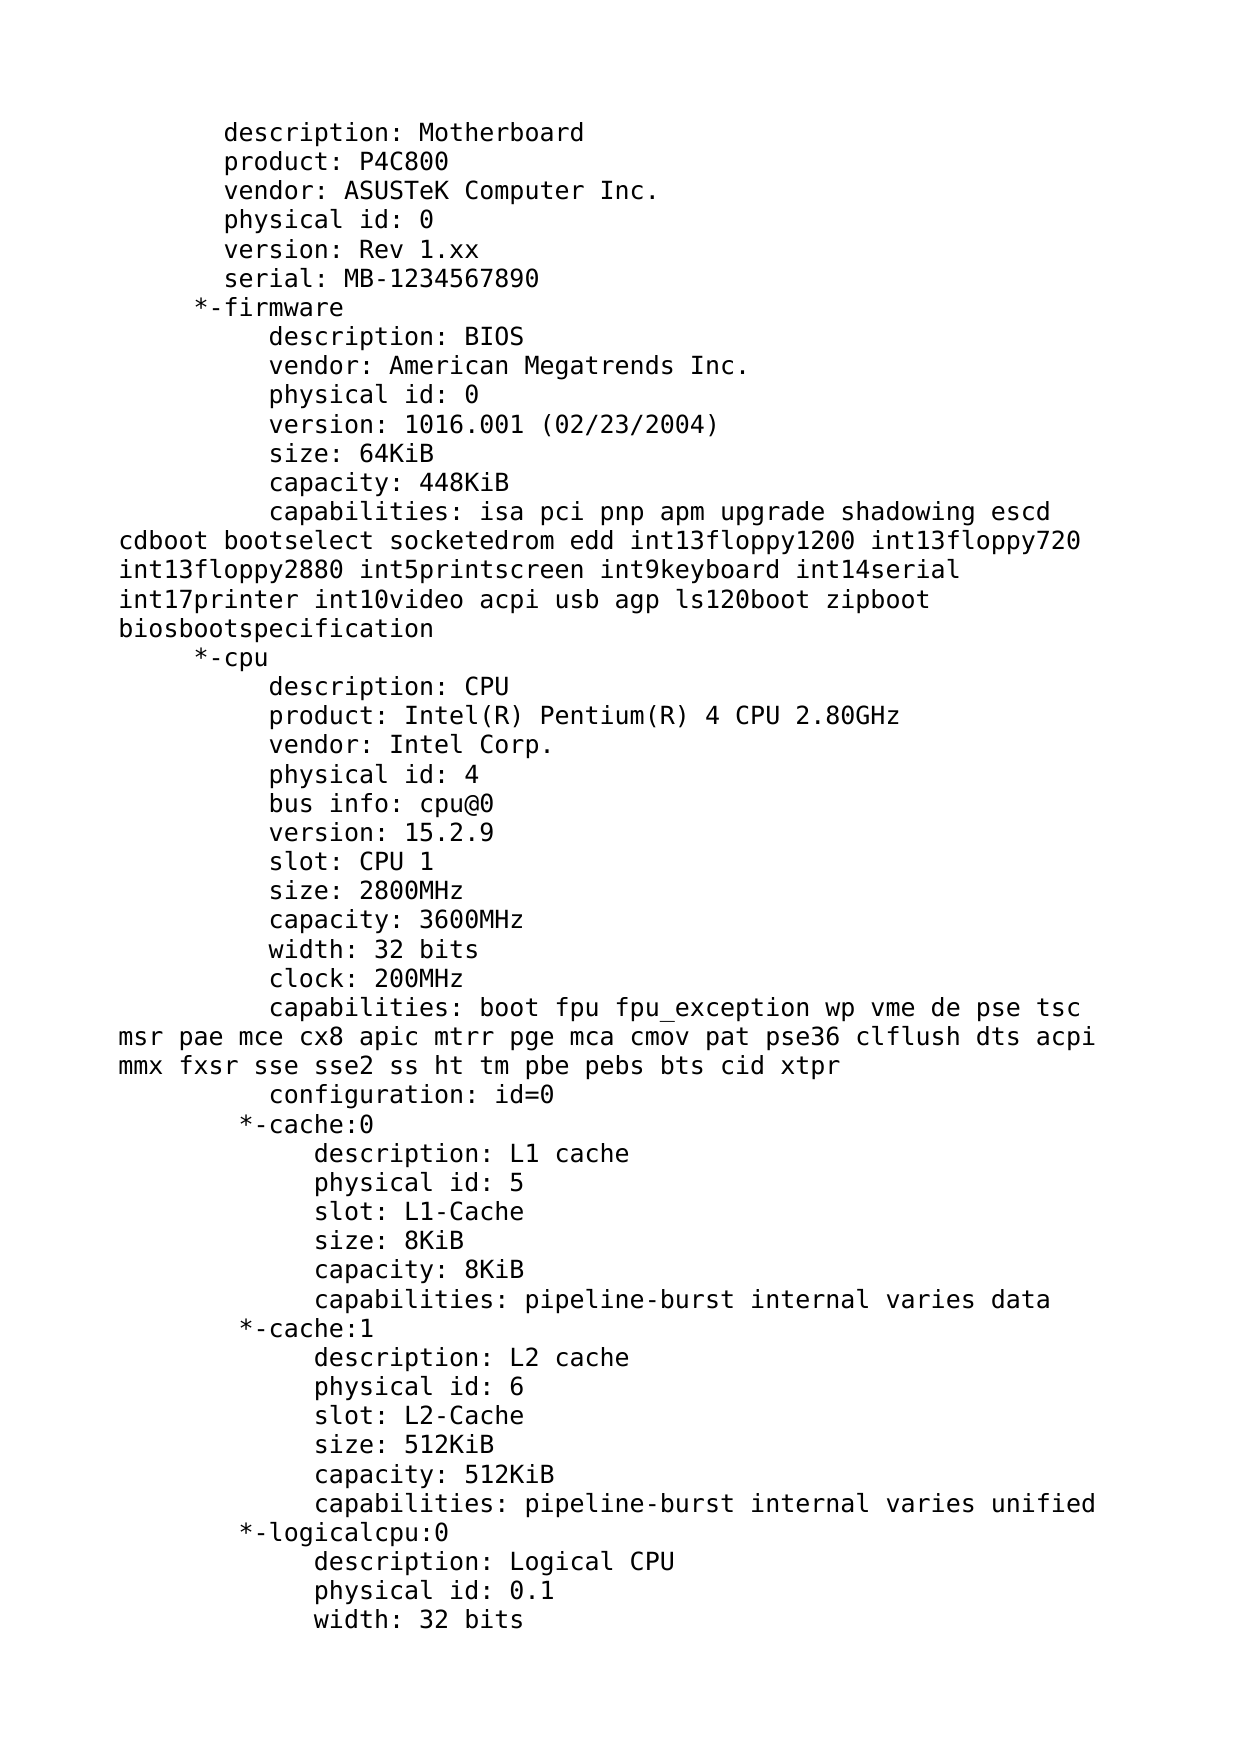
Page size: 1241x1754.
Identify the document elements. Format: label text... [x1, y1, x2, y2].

text description: Motherboard product: P4C800 vendor: ASUSTeK Computer Inc. physical id: 0 version: Rev 1.xx serial: MB-1234567890 *-firmware description: BIOS vendor: American Megatrends Inc. physical id: 0 version: 1016.001 (02/23/2004) size: 64KiB capacity: 448KiB capabilities: isa pci pnp apm upgrade shadowing escd cdboot bootselect socketedrom edd int13floppy1200 int13floppy720 int13floppy2880 int5printscreen int9keyboard int14serial int17printer int10video acpi usb agp ls120boot zipboot biosbootspecification *-cpu description: CPU product: Intel(R) Pentium(R) 4 CPU 2.80GHz vendor: Intel Corp. physical id: 4 bus info: cpu@0 version: 15.2.9 slot: CPU 1 size: 2800MHz capacity: 3600MHz width: 32 bits clock: 200MHz capabilities: boot fpu fpu_exception wp vme de pse tsc msr pae mce cx8 apic mtrr pge mca cmov pat pse36 clflush dts acpi mmx fxsr sse sse2 ss ht tm pbe pebs bts cid xtpr configuration: id=0 *-cache:0 description: L1 cache physical id: 5 slot: L1-Cache size: 8KiB capacity: 8KiB capabilities: pipeline-burst internal varies data *-cache:1 description: L2 cache physical id: 6 slot: L2-Cache size: 512KiB capacity: 512KiB capabilities: pipeline-burst internal varies unified *-logicalcpu:0 description: Logical CPU physical id: 0.1 width: 32 bits [118, 118, 1122, 1635]
